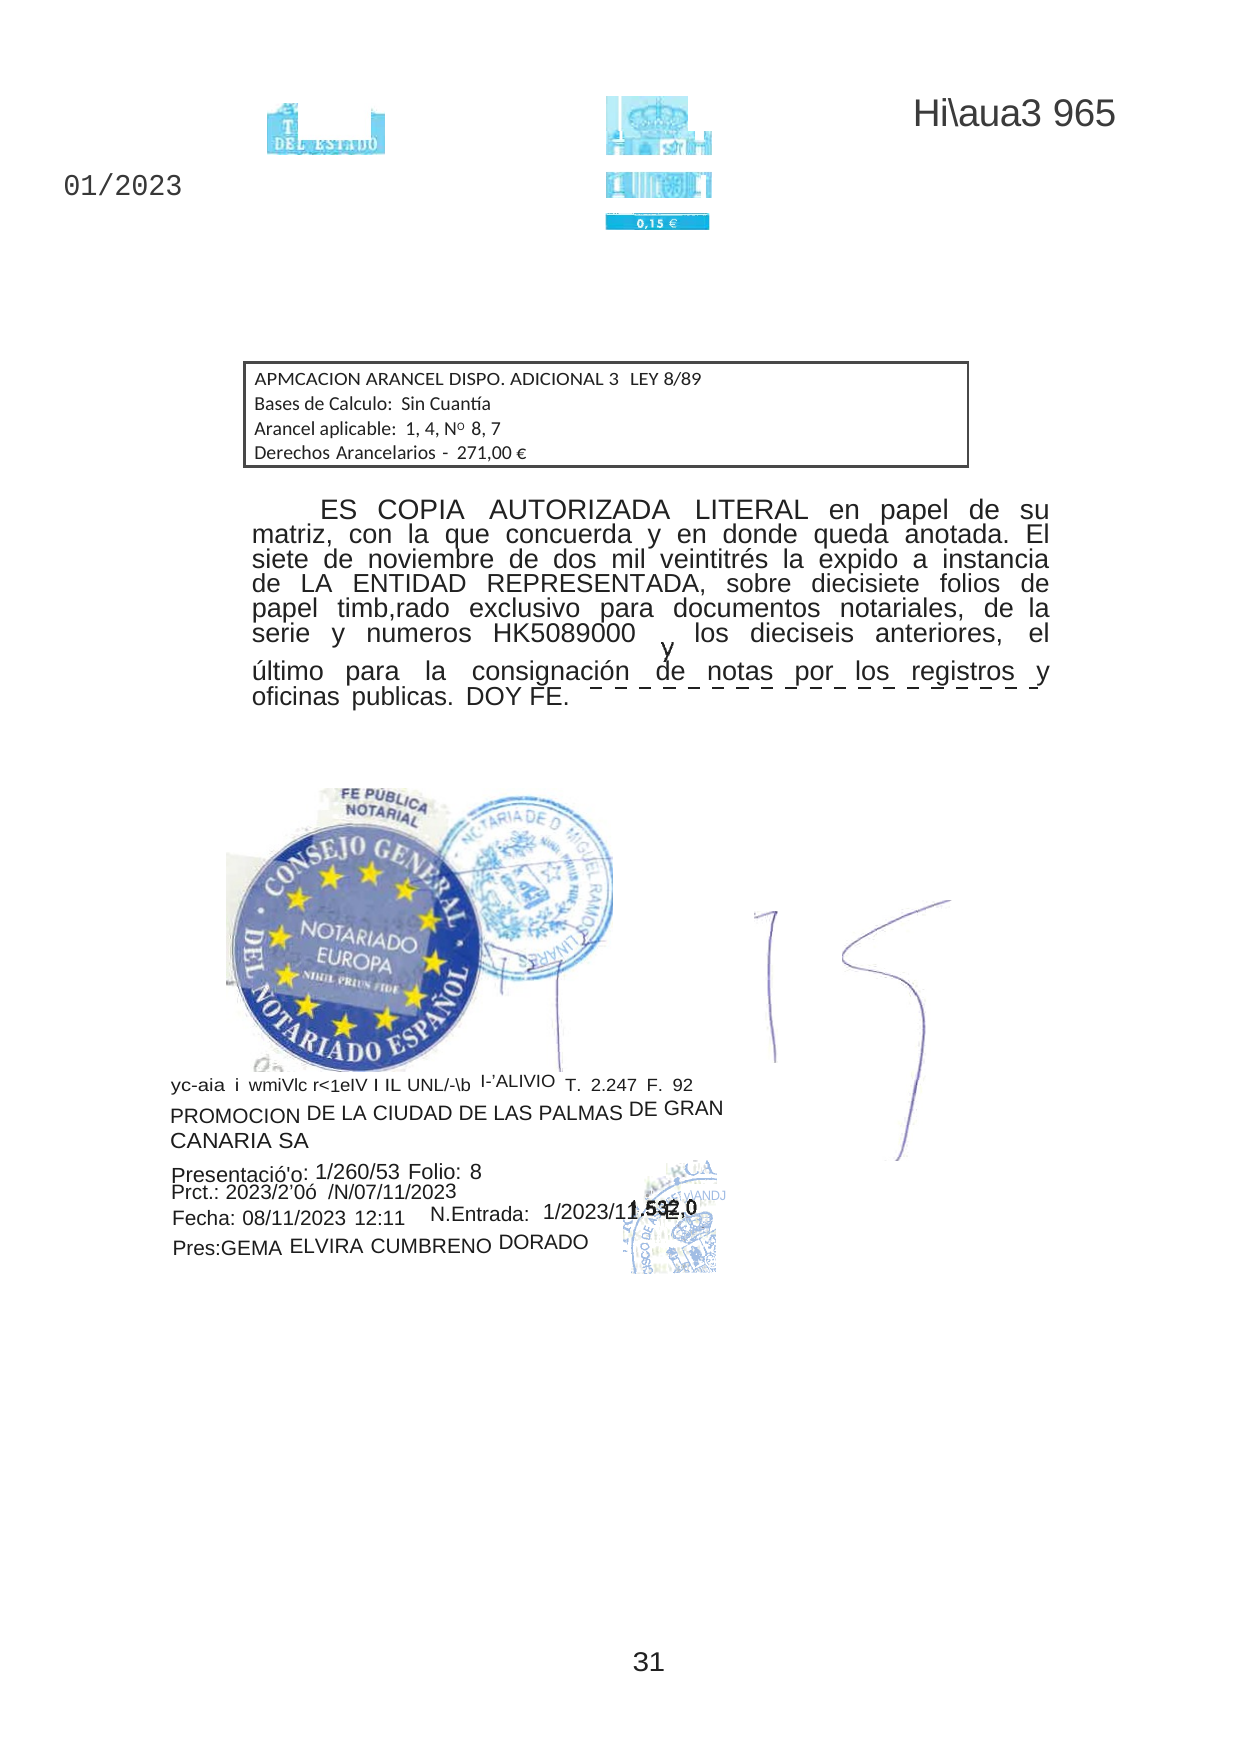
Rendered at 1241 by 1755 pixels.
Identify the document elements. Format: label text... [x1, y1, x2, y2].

text ES COPIA AUTORIZADA LITERAL en papel de su matriz, con la que concuerda y en donde queda anotada. El siete de noviembre de dos mil veintitrés la expido a instancia de LA ENTIDAD REPRESENTADA, sobre diecisiete folios de papel timb,rado exclusivo para documentos notariales, de la serie y numeros HK5089000 los dieciseis anteriores, el último para la consignación de notas por los registros y oficinas publicas. DOY FE. [252, 498, 1049, 710]
text Fecha: 08/11/2023 12:11 N.Entrada: 1/2023/11 É [716, 1203, 1211, 1231]
text Pres:GEMA ELVIRA CUMBRENO DORADO [172, 1231, 631, 1259]
text yc-aia i wmiVlc r<1eIV I IL UNL/-\b I-’ALIVIO T. 2.247 F. 92 PROMOCION DE LA CIUDAD DE LAS PALMAS DE GRAN CANARIA SA [170, 787, 813, 1153]
subtitle Hi\aua3 965 [29, 90, 1116, 134]
text 31 [86, 1646, 1211, 1677]
text Presentació'o: 1/260/53 Folio: 8 [171, 1153, 1211, 1186]
text Prct.: 2023/2’0ó /N/07/11/2023 [171, 1186, 467, 1203]
text [716, 1231, 1211, 1259]
subtitle 01/2023 [63, 170, 1211, 204]
text APMCACION ARANCEL DISPO. ADICIONAL 3 LEY 8/89 [254, 367, 967, 390]
text Fecha: 08/11/2023 12:11 N.Entrada: 1/2023/11 É [172, 1203, 631, 1231]
text •" y\ANDJ [681, 1190, 1211, 1203]
text Bases de Calculo: Sin Cuantía Arancel aplicable: 1, 4, NO 8, 7 Derechos Arancelarios - 271,00 € [254, 391, 547, 464]
